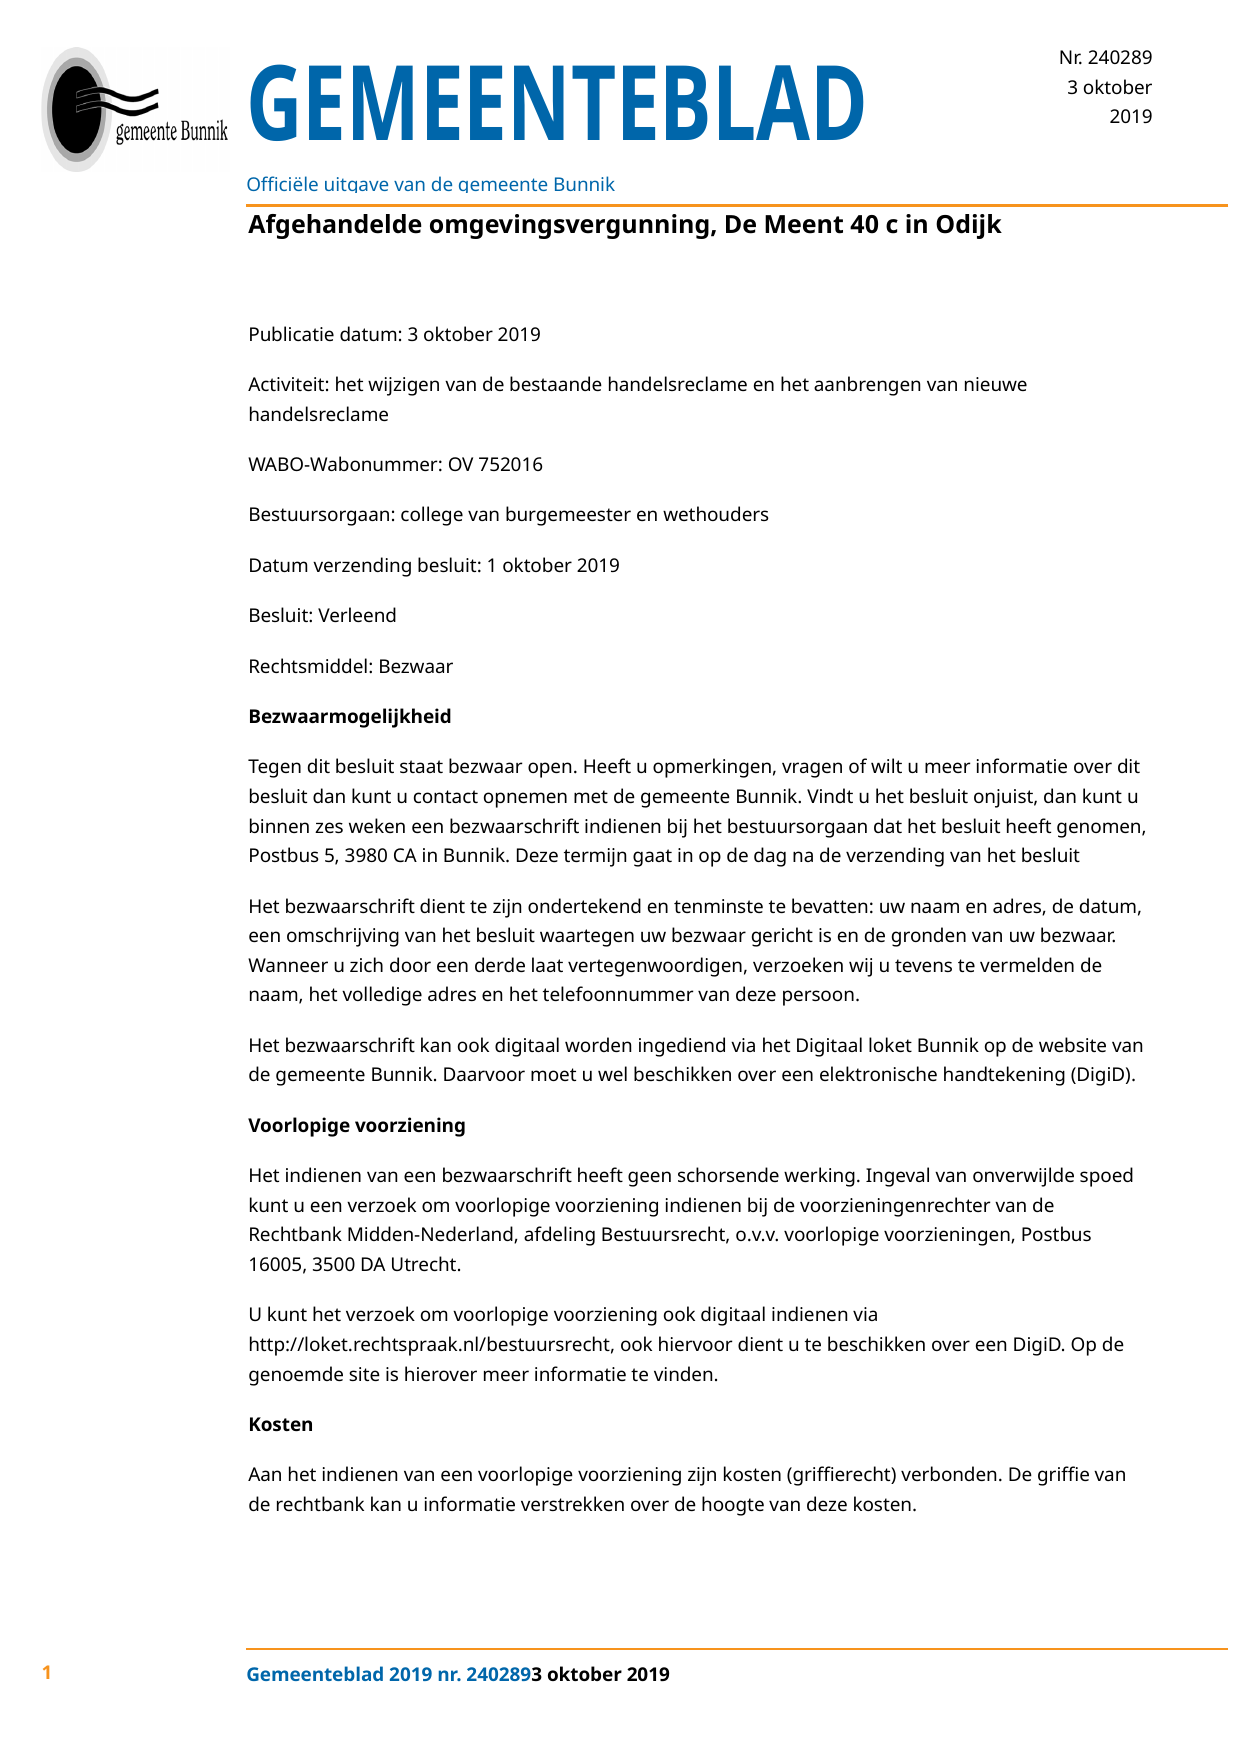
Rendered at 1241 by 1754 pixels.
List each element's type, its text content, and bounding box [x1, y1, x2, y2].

text Bezwaarmogelijkheid [248, 703, 1152, 729]
text WABO-Wabonummer: OV 752016 [248, 451, 1152, 477]
text Besluit: Verleend [248, 602, 1152, 628]
text Datum verzending besluit: 1 oktober 2019 [248, 552, 1152, 578]
text Rechtsmiddel: Bezwaar [248, 653, 1152, 678]
text Activiteit: het wijzigen van de bestaande handelsreclame en het aanbrengen van nieuwe handelsreclame [248, 371, 1152, 426]
text Afgehandelde omgevingsvergunning, De Meent 40 c in Odijk [248, 207, 1152, 241]
text Tegen dit besluit staat bezwaar open. Heeft u opmerkingen, vragen of wilt u meer informatie over dit besluit dan kunt u contact opnemen met de gemeente Bunnik. Vindt u het besluit onjuist, dan kunt u binnen zes weken een bezwaarschrift indienen bij het bestuursorgaan dat het besluit heeft genomen, Postbus 5, 3980 CA in Bunnik. Deze termijn gaat in op de dag na de verzending van het besluit [248, 754, 1152, 868]
picture [41, 47, 231, 172]
text Het bezwaarschrift dient te zijn ondertekend en tenminste te bevatten: uw naam en adres, de datum, een omschrijving van het besluit waartegen uw bezwaar gericht is en de gronden van uw bezwaar. Wanneer u zich door een derde laat vertegenwoordigen, verzoeken wij u tevens te vermelden de naam, het volledige adres en het telefoonnummer van deze persoon. [248, 893, 1152, 1007]
text Het indienen van een bezwaarschrift heeft geen schorsende werking. Ingeval van onverwijlde spoed kunt u een verzoek om voorlopige voorziening indienen bij de voorzieningenrechter van de Rechtbank Midden-Nederland, afdeling Bestuursrecht, o.v.v. voorlopige voorzieningen, Postbus 16005, 3500 DA Utrecht. [248, 1162, 1152, 1277]
text Bestuursorgaan: college van burgemeester en wethouders [248, 502, 1152, 527]
text Voorlopige voorziening [248, 1112, 1152, 1138]
text U kunt het verzoek om voorlopige voorziening ook digitaal indienen via http://loket.rechtspraak.nl/bestuursrecht, ook hiervoor dient u te beschikken over een DigiD. Op de genoemde site is hierover meer informatie te vinden. [248, 1302, 1152, 1386]
text Publicatie datum: 3 oktober 2019 [248, 321, 1152, 346]
text Aan het indienen van een voorlopige voorziening zijn kosten (griffierecht) verbonden. De griffie van de rechtbank kan u informatie verstrekken over de hoogte van deze kosten. [248, 1462, 1152, 1517]
text Kosten [248, 1411, 1152, 1437]
text Het bezwaarschrift kan ook digitaal worden ingediend via het Digitaal loket Bunnik op de website van de gemeente Bunnik. Daarvoor moet u wel beschikken over een elektronische handtekening (DigiD). [248, 1032, 1152, 1087]
